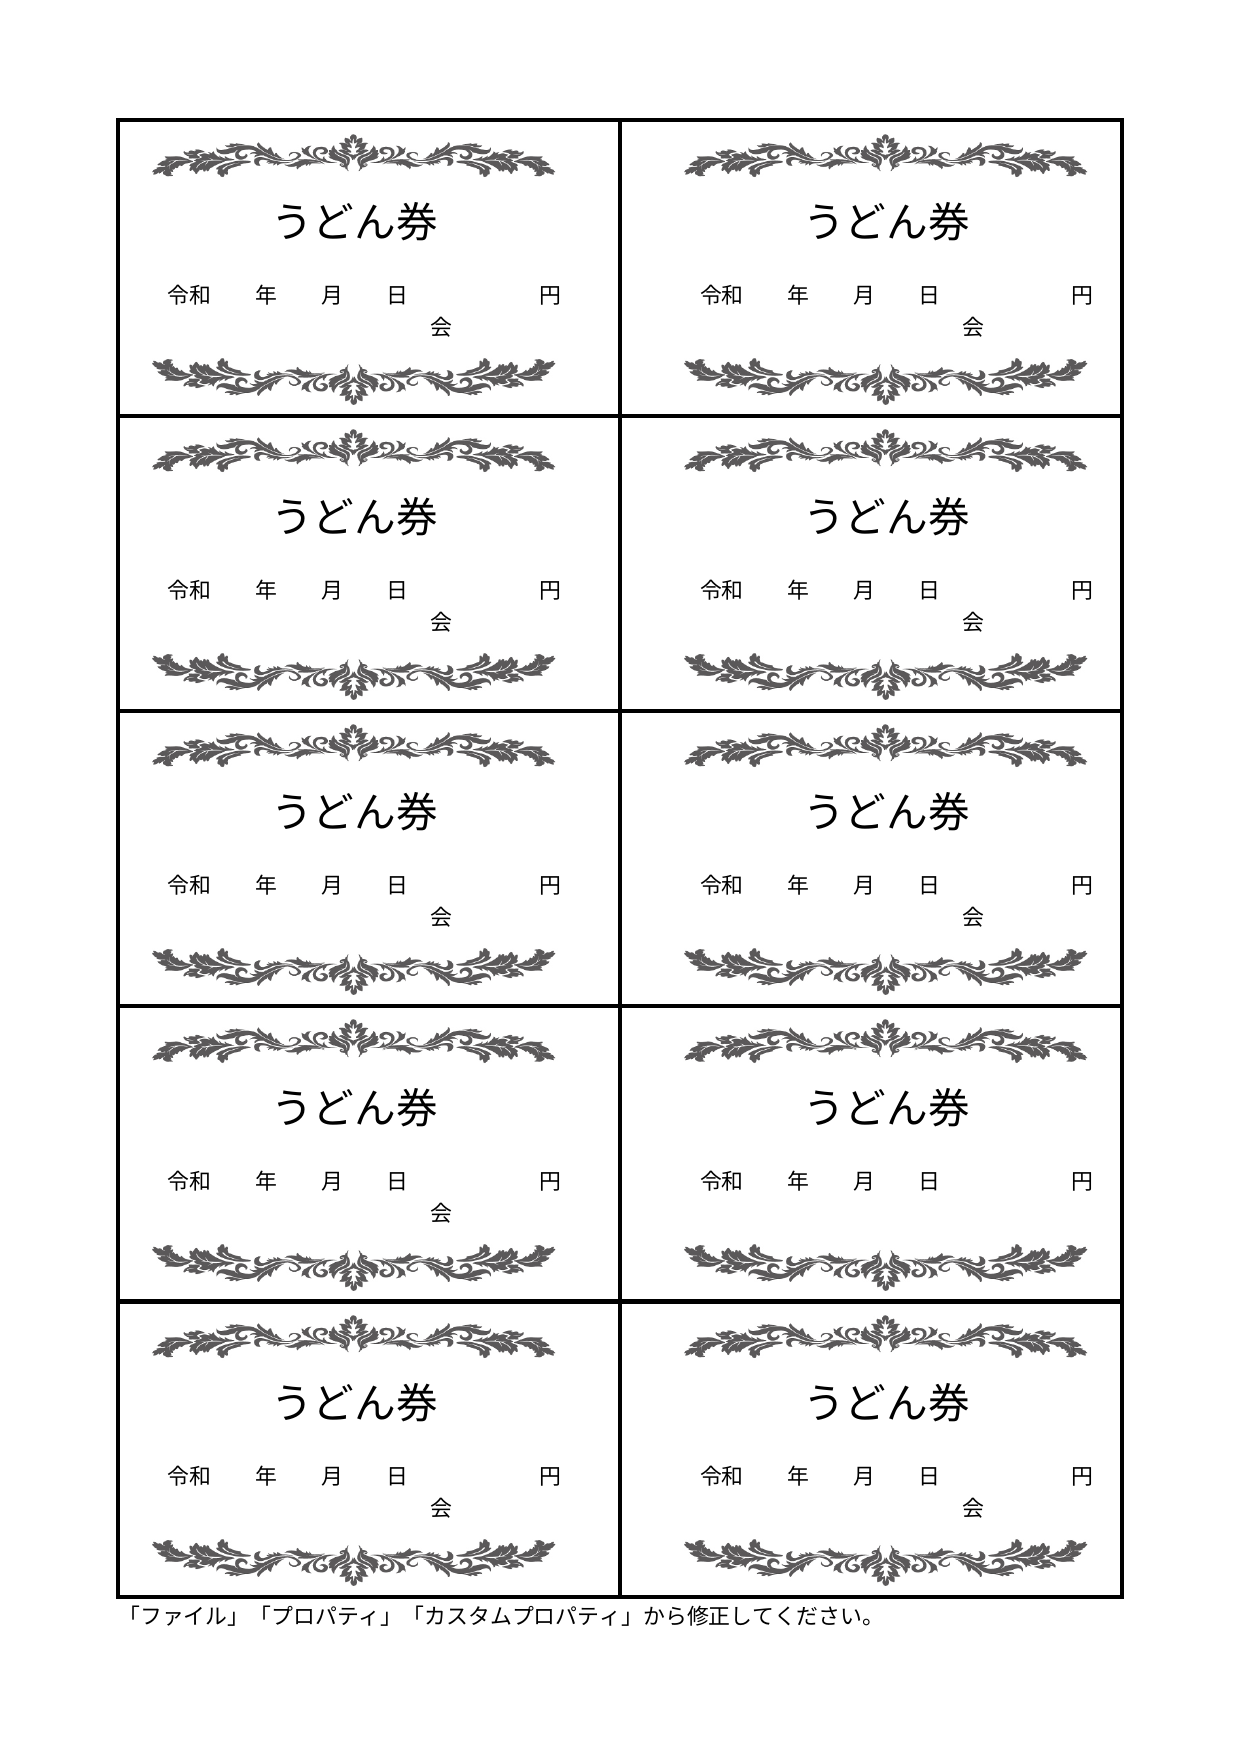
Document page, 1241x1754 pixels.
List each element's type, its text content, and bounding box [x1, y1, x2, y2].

table_cell [650, 424, 656, 477]
table_cell [622, 774, 650, 939]
table_cell [650, 713, 1120, 774]
table_cell [590, 774, 618, 939]
table_cell [590, 183, 618, 348]
picture [123, 1014, 585, 1069]
table_cell うどん券 令和 年 月 日 円 会 [120, 183, 590, 348]
table_cell [622, 479, 650, 644]
picture [656, 1240, 1117, 1295]
table_cell [622, 183, 650, 348]
table_cell [590, 1530, 618, 1595]
picture [656, 944, 1117, 999]
table_cell [120, 939, 590, 1004]
table_cell [622, 1008, 650, 1069]
table_cell [120, 1008, 590, 1069]
picture [656, 1309, 1117, 1364]
picture [656, 354, 1117, 409]
table_cell [120, 644, 590, 649]
table_header [622, 122, 650, 183]
table_cell うどん券 令和 年 月 日 円 会 [120, 1364, 590, 1530]
table_cell [650, 1530, 1120, 1589]
picture [123, 1309, 585, 1364]
picture [123, 1240, 585, 1295]
table_cell [650, 644, 1120, 649]
picture [656, 649, 1117, 704]
table_cell [120, 1590, 590, 1595]
table_cell [650, 1008, 1120, 1069]
table_cell [590, 479, 618, 644]
table_cell [622, 1234, 650, 1299]
table_cell [622, 1304, 650, 1364]
table_cell うどん券 令和 年 月 日 円 会 [120, 774, 590, 939]
table_cell [650, 418, 1120, 423]
table_cell [590, 939, 618, 1004]
picture [123, 944, 585, 999]
table_cell [585, 650, 590, 703]
table_cell [120, 704, 590, 709]
picture [123, 1535, 585, 1590]
table_cell [622, 1069, 650, 1234]
table_cell [650, 1304, 1120, 1363]
table_cell うどん券 令和 年 月 日 円 会 [650, 1364, 1120, 1530]
table_cell [590, 644, 618, 709]
table_cell [590, 1069, 618, 1234]
table_cell [585, 424, 590, 477]
table_cell [590, 418, 618, 478]
table_cell [622, 1530, 650, 1595]
table_cell [650, 650, 656, 703]
picture [123, 423, 585, 478]
table_cell [650, 1234, 1120, 1299]
table_cell [622, 418, 650, 478]
picture [123, 718, 585, 773]
picture [656, 1014, 1117, 1069]
table_cell [650, 939, 1120, 1004]
table_cell [590, 349, 618, 413]
table_cell うどん券 令和 年 月 日 円 会 [650, 479, 1120, 644]
table_cell うどん券 令和 年 月 日 円 会 [120, 479, 590, 644]
table_header [650, 122, 1120, 183]
table_cell [120, 713, 590, 774]
table_cell [120, 349, 590, 413]
table_cell [622, 713, 650, 774]
picture [656, 128, 1117, 183]
picture [656, 1535, 1117, 1590]
picture [123, 128, 585, 183]
text 「ファイル」「プロパティ」「カスタムプロパティ」から修正してください。 [118, 1599, 1122, 1631]
table_cell [590, 1234, 618, 1299]
picture [656, 718, 1117, 773]
picture [656, 423, 1117, 478]
table_cell [590, 713, 618, 774]
table_cell [120, 1530, 590, 1589]
table_cell [622, 349, 650, 413]
table_cell [622, 1364, 650, 1530]
picture [123, 354, 585, 409]
table_cell [622, 644, 650, 709]
table_cell [650, 1590, 1120, 1595]
table_cell [650, 349, 1120, 413]
table_cell [590, 1304, 618, 1364]
table_cell [120, 1234, 590, 1299]
table_cell うどん券 令和 年 月 日 円 会 [650, 774, 1120, 939]
table_cell [622, 939, 650, 1004]
table_header [120, 122, 590, 183]
table_cell うどん券 令和 年 月 日 円 会 [650, 1069, 1120, 1234]
table_cell [590, 1008, 618, 1069]
table_cell うどん券 令和 年 月 日 円 会 [650, 183, 1120, 348]
table_cell [120, 1304, 590, 1363]
table_cell [590, 1364, 618, 1530]
table_cell うどん券 令和 年 月 日 円 会 [120, 1069, 590, 1234]
table_header [590, 122, 618, 183]
table_cell [120, 418, 590, 423]
picture [123, 649, 585, 704]
table_cell [650, 704, 1120, 709]
